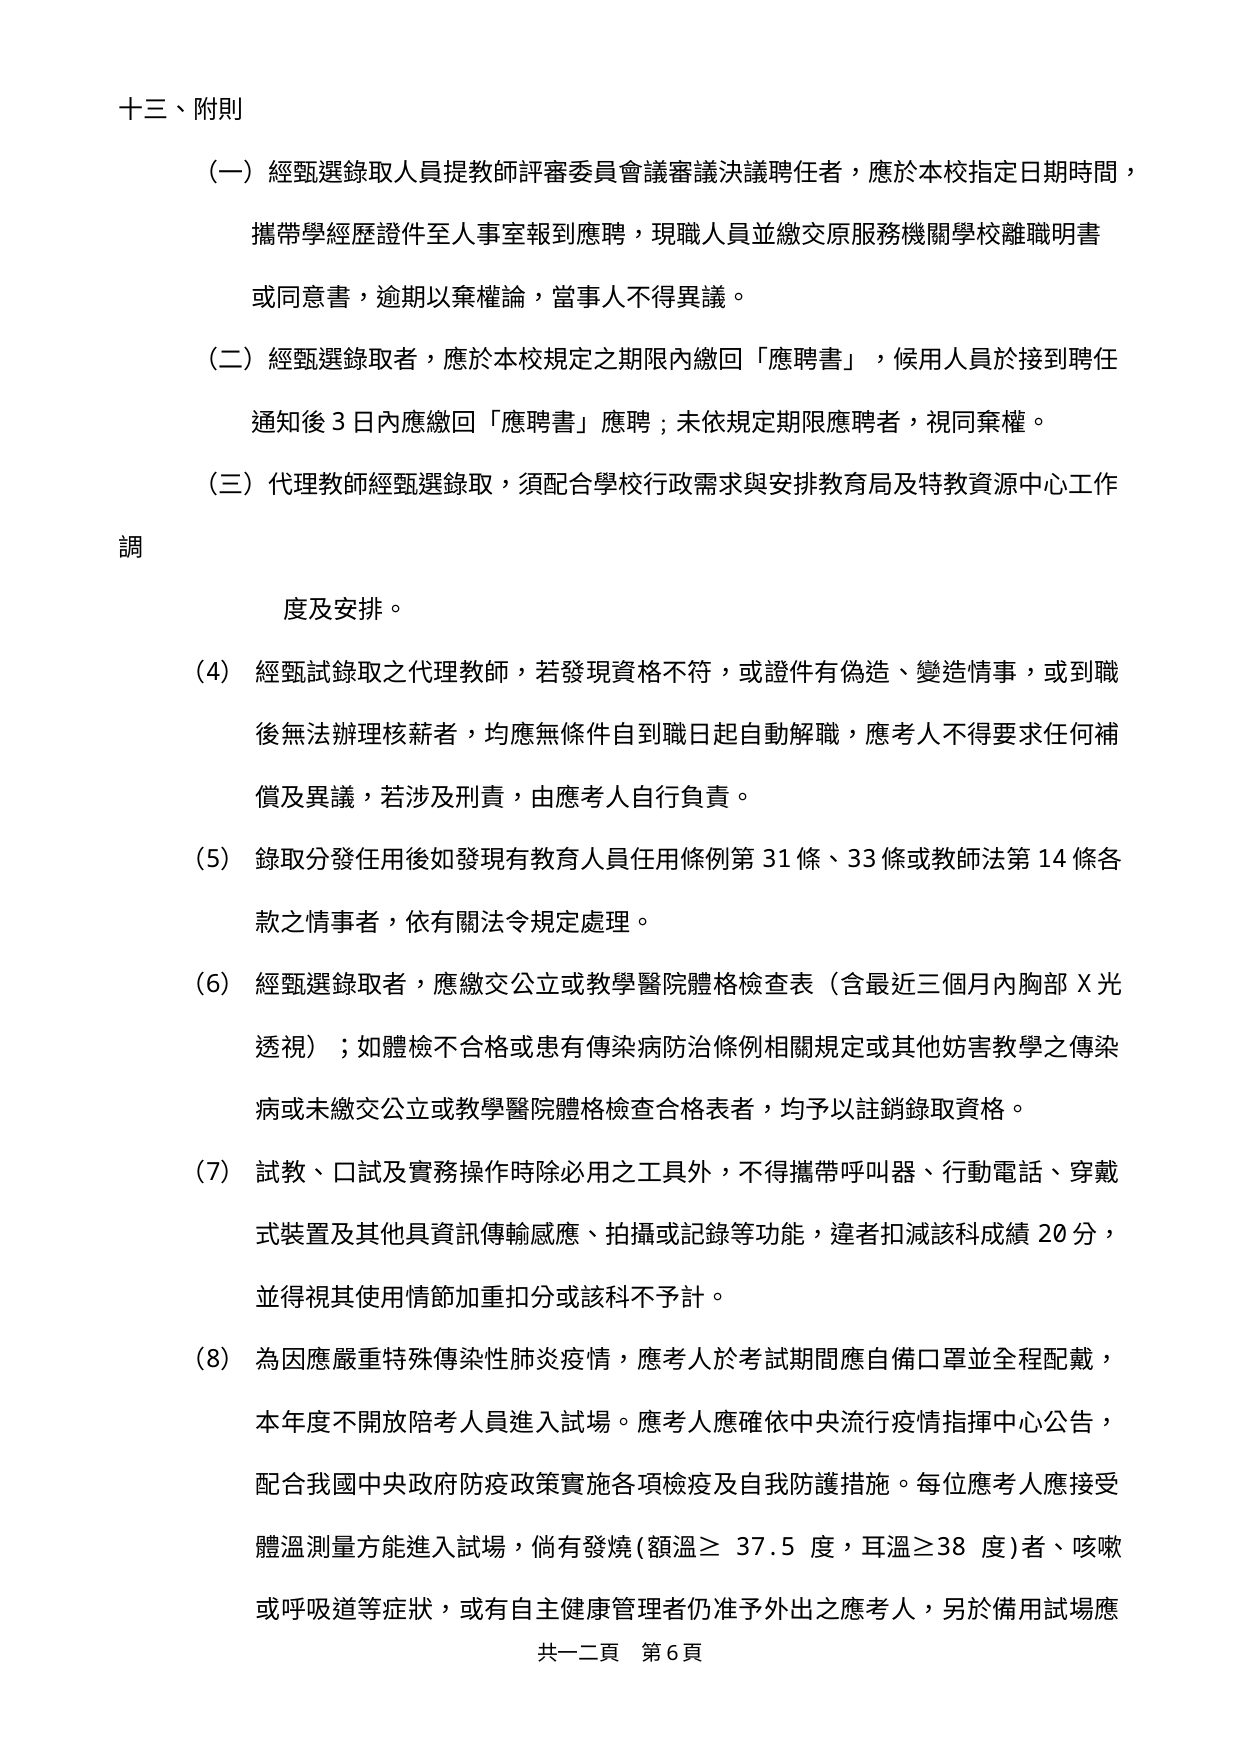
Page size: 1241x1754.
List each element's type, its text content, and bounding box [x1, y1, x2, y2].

text （一）經甄選錄取人員提教師評審委員會議審議決議聘任者，應於本校指定日期時間，攜帶學經歷證件至人事室報到應聘，現職人員並繳交原服務機關學校離職明書或同意書，逾期以棄權論，當事人不得異議。 [118, 129, 1122, 316]
text 十三、附則 [118, 66, 1122, 129]
list 錄取分發任用後如發現有教育人員任用條例第31條、33條或教師法第14條各款之情事者，依有關法令規定處理。 [181, 816, 1122, 941]
list 經甄選錄取者，應繳交公立或教學醫院體格檢查表（含最近三個月內胸部X光透視）；如體檢不合格或患有傳染病防治條例相關規定或其他妨害教學之傳染病或未繳交公立或教學醫院體格檢查合格表者，均予以註銷錄取資格。 [181, 941, 1122, 1129]
list 試教、口試及實務操作時除必用之工具外，不得攜帶呼叫器、行動電話、穿戴式裝置及其他具資訊傳輸感應、拍攝或記錄等功能，違者扣減該科成績20分，並得視其使用情節加重扣分或該科不予計。 [181, 1129, 1122, 1316]
text （三）代理教師經甄選錄取，須配合學校行政需求與安排教育局及特教資源中心工作調 [118, 441, 1122, 566]
list 為因應嚴重特殊傳染性肺炎疫情，應考人於考試期間應自備口罩並全程配戴，本年度不開放陪考人員進入試場。應考人應確依中央流行疫情指揮中心公告，配合我國中央政府防疫政策實施各項檢疫及自我防護措施。每位應考人應接受體溫測量方能進入試場，倘有發燒(額溫≥ 37.5 度，耳溫≥38 度)者、咳嗽或呼吸道等症狀，或有自主健康管理者仍准予外出之應考人，另於備用試場應試。 [181, 1316, 1122, 1629]
text （二）經甄選錄取者，應於本校規定之期限內繳回「應聘書」，候用人員於接到聘任通知後3日內應繳回「應聘書」應聘﹔未依規定期限應聘者，視同棄權。 [118, 316, 1122, 441]
text 度及安排。 [118, 566, 1122, 629]
list 經甄試錄取之代理教師，若發現資格不符，或證件有偽造、變造情事，或到職後無法辦理核薪者，均應無條件自到職日起自動解職，應考人不得要求任何補償及異議，若涉及刑責，由應考人自行負責。 [181, 629, 1122, 816]
